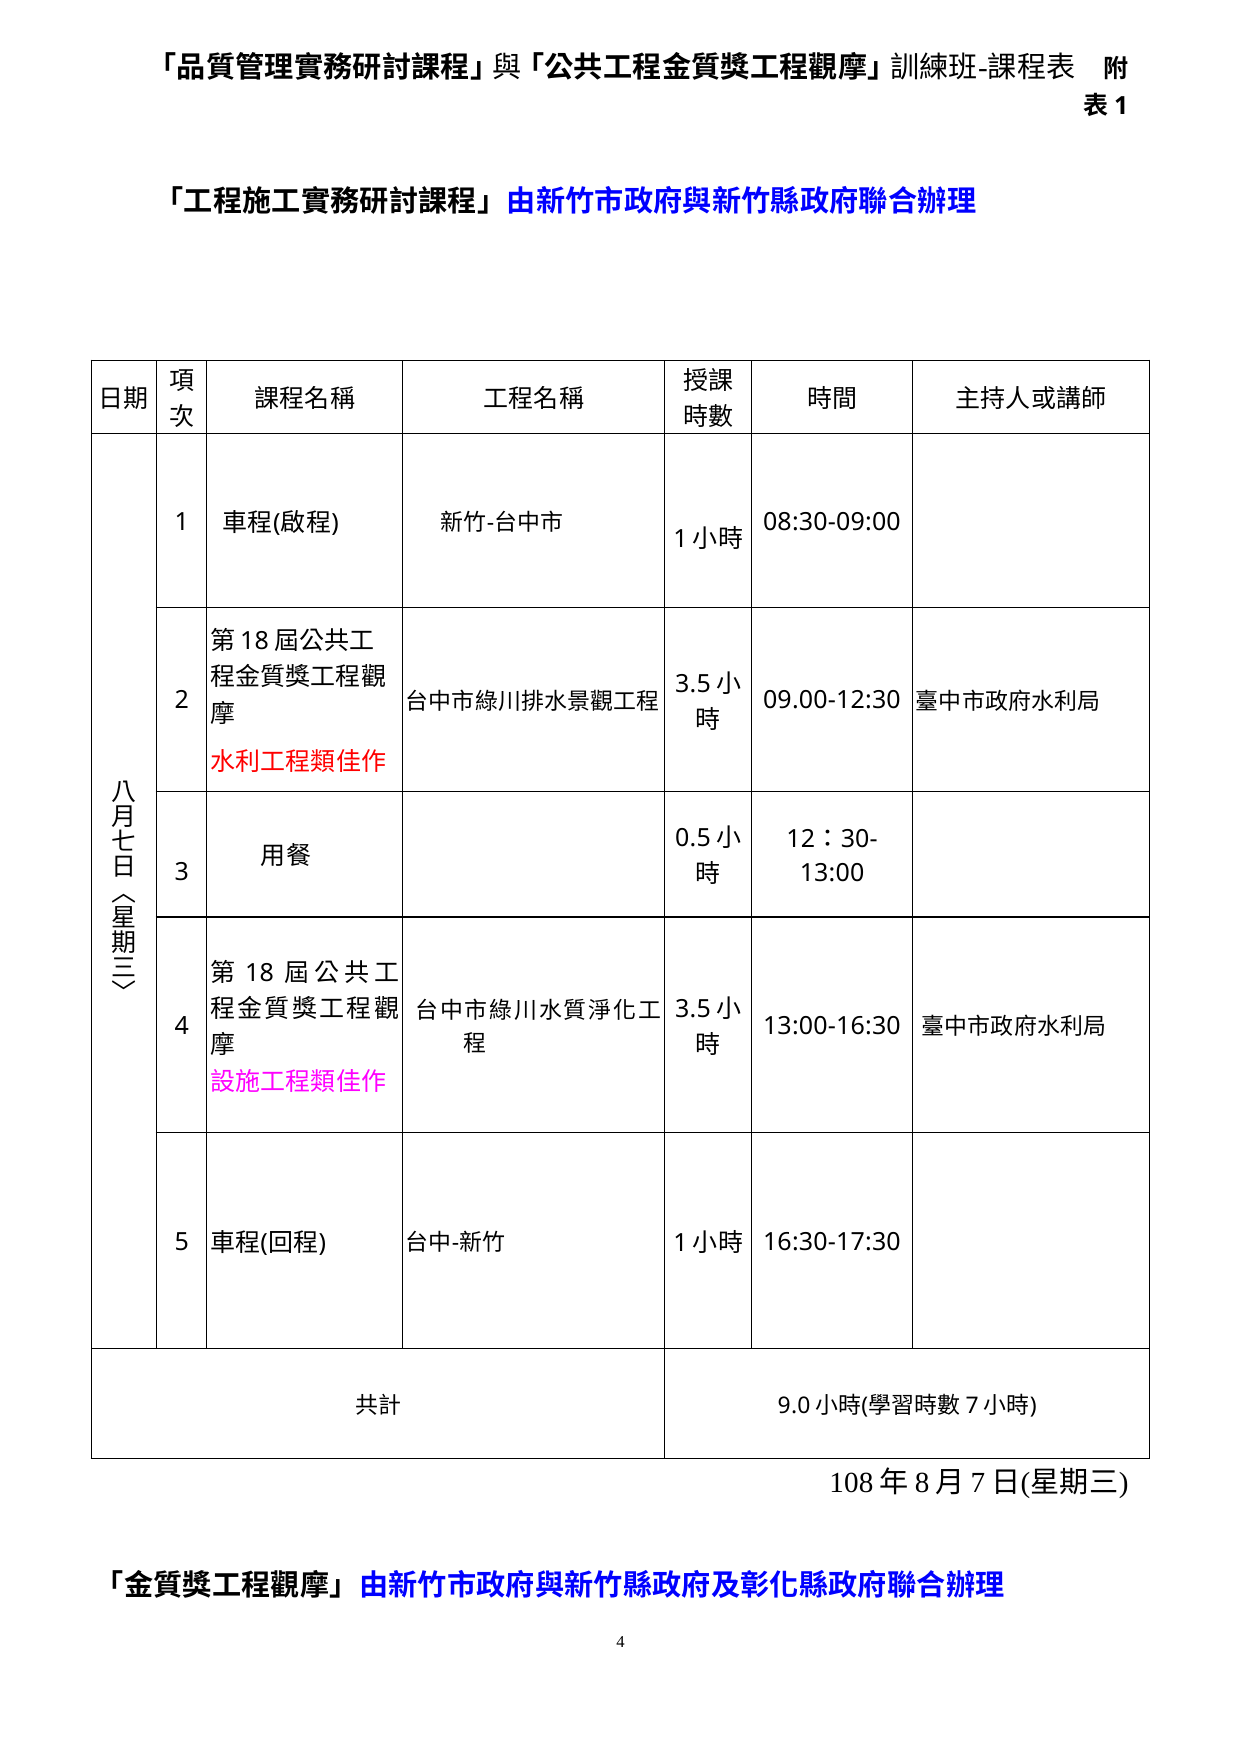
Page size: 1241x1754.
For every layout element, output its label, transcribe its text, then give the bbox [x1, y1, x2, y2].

table_cell 16:30-17:30 [752, 1133, 912, 1348]
table_cell 台中市綠川排水景觀工程 [403, 608, 664, 791]
table_header 時間 [752, 361, 912, 433]
table_cell 臺中市政府水利局 [913, 918, 1149, 1132]
table_cell [913, 1133, 1149, 1348]
table_cell 第18屆公共工程金質獎工程觀摩 水利工程類佳作 [207, 608, 402, 791]
table_header 日期 [92, 361, 156, 433]
table_cell 3 [157, 792, 206, 916]
table_cell 1小時 [665, 434, 751, 607]
text 108年8月7日(星期三) [154, 1459, 1128, 1501]
table_cell 台中-新竹 [403, 1133, 664, 1348]
table_cell 八月七日〈星期三〉 [92, 434, 156, 1348]
table_cell 新竹-台中市 [403, 434, 664, 607]
table_cell 3.5小時 [665, 918, 751, 1132]
table_header 工程名稱 [403, 361, 664, 433]
table_cell 0.5小時 [665, 792, 751, 916]
table_cell 9.0小時(學習時數7小時) [665, 1349, 1149, 1458]
table_cell 1小時 [665, 1133, 751, 1348]
table_cell 共計 [92, 1349, 664, 1458]
table_cell 13:00-16:30 [752, 918, 912, 1132]
table_cell 1 [157, 434, 206, 607]
table_cell 3.5小時 [665, 608, 751, 791]
table_cell [913, 792, 1149, 916]
table_header 項次 [157, 361, 206, 433]
table_cell 臺中市政府水利局 [913, 608, 1149, 791]
table_cell 第18屆公共工程金質獎工程觀摩 設施工程類佳作 [207, 918, 402, 1132]
table_header 授課 時數 [665, 361, 751, 433]
table_cell [913, 434, 1149, 607]
text 「品質管理實務研討課程」與「公共工程金質獎工程觀摩」訓練班-課程表 附表1 [154, 43, 1128, 122]
table_cell 用餐 [207, 792, 402, 916]
table_cell 2 [157, 608, 206, 791]
table_header 課程名稱 [207, 361, 402, 433]
table_cell 台中市綠川水質淨化工程 [403, 918, 664, 1132]
table_cell 08:30-09:00 [752, 434, 912, 607]
text 「工程施工實務研討課程」由新竹市政府與新竹縣政府聯合辦理 [154, 177, 1128, 219]
table_cell 12：30-13:00 [752, 792, 912, 916]
table_cell [403, 792, 664, 916]
table_cell 09.00-12:30 [752, 608, 912, 791]
table_cell 車程(回程) [207, 1133, 402, 1348]
text 「金質獎工程觀摩」由新竹市政府與新竹縣政府及彰化縣政府聯合辦理 [94, 1561, 1128, 1603]
table_cell 4 [157, 918, 206, 1132]
table_header 主持人或講師 [913, 361, 1149, 433]
table_cell 車程(啟程) [207, 434, 402, 607]
table_cell 5 [157, 1133, 206, 1348]
